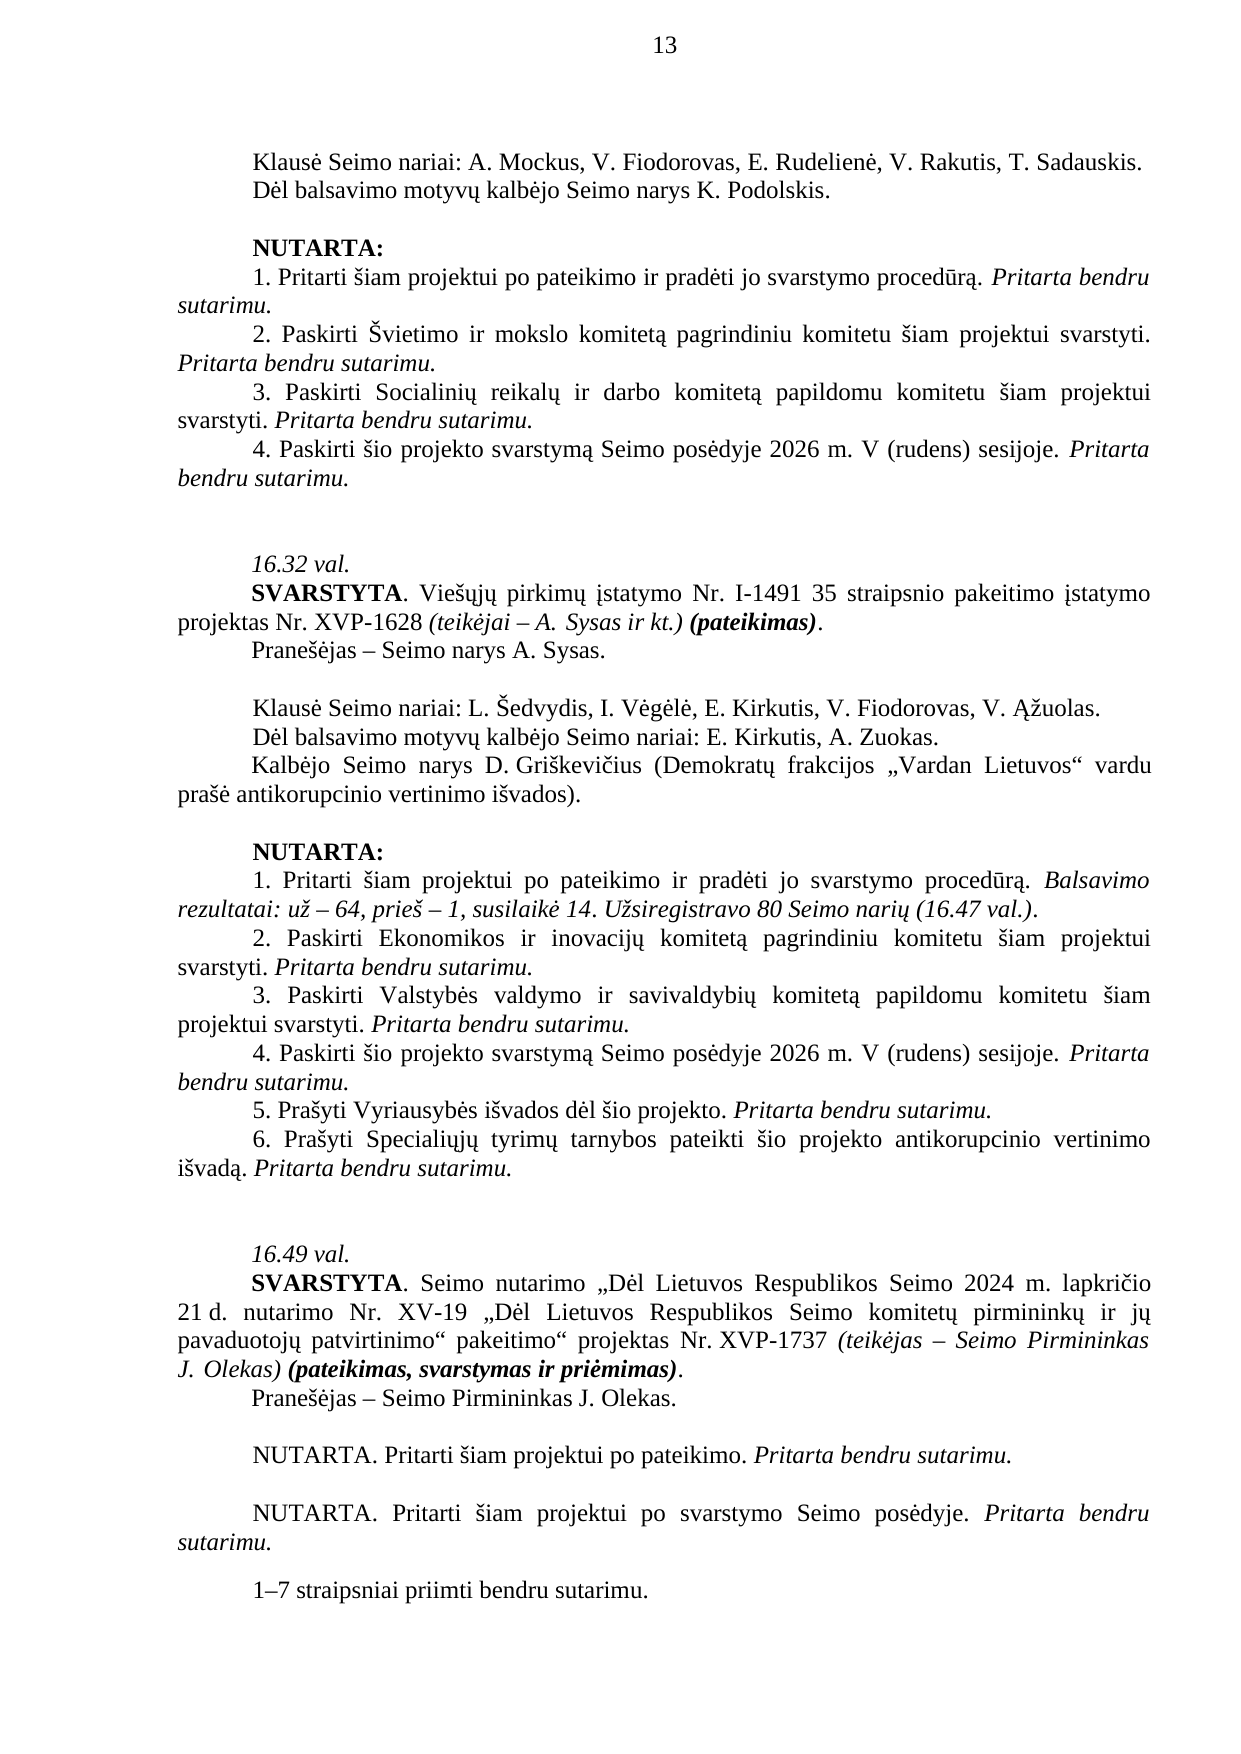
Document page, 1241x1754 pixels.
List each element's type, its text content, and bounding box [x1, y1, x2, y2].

text 16.49 val. [177, 1239, 1152, 1268]
text 2. Paskirti Ekonomikos ir inovacijų komitetą pagrindiniu komitetu šiam projektui svarstyti. Pritarta bendru sutarimu. [177, 923, 1152, 981]
text 2. Paskirti Švietimo ir mokslo komitetą pagrindiniu komitetu šiam projektui svarstyti. Pritarta bendru sutarimu. [177, 319, 1152, 377]
text 16.32 val. [177, 549, 1152, 578]
text Dėl balsavimo motyvų kalbėjo Seimo narys K. Podolskis. [177, 176, 1152, 204]
text SVARSTYTA. Viešųjų pirkimų įstatymo Nr. I-1491 35 straipsnio pakeitimo įstatymo projektas Nr. XVP-1628 (teikėjai – A. Sysas ir kt.) (pateikimas). [177, 578, 1152, 636]
text 3. Paskirti Valstybės valdymo ir savivaldybių komitetą papildomu komitetu šiam projektui svarstyti. Pritarta bendru sutarimu. [177, 981, 1152, 1038]
text 1. Pritarti šiam projektui po pateikimo ir pradėti jo svarstymo procedūrą. Pritarta bendru sutarimu. [177, 262, 1152, 319]
text 6. Prašyti Specialiųjų tyrimų tarnybos pateikti šio projekto antikorupcinio vertinimo išvadą. Pritarta bendru sutarimu. [177, 1124, 1152, 1182]
text 3. Paskirti Socialinių reikalų ir darbo komitetą papildomu komitetu šiam projektui svarstyti. Pritarta bendru sutarimu. [177, 377, 1152, 434]
text Dėl balsavimo motyvų kalbėjo Seimo nariai: E. Kirkutis, A. Zuokas. [177, 722, 1152, 751]
text SVARSTYTA. Seimo nutarimo „Dėl Lietuvos Respublikos Seimo 2024 m. lapkričio 21 d. nutarimo Nr. XV-19 „Dėl Lietuvos Respublikos Seimo komitetų pirmininkų ir jų pavaduotojų patvirtinimo“ pakeitimo“ projektas Nr. XVP-1737 (teikėjas – Seimo Pirmininkas J. Olekas) (pateikimas, svarstymas ir priėmimas). [177, 1268, 1152, 1383]
text NUTARTA: [177, 837, 1152, 866]
text 4. Paskirti šio projekto svarstymą Seimo posėdyje 2026 m. V (rudens) sesijoje. Pritarta bendru sutarimu. [177, 1038, 1152, 1096]
text 4. Paskirti šio projekto svarstymą Seimo posėdyje 2026 m. V (rudens) sesijoje. Pritarta bendru sutarimu. [177, 434, 1152, 492]
text Klausė Seimo nariai: L. Šedvydis, I. Vėgėlė, E. Kirkutis, V. Fiodorovas, V. Ąžuolas. [177, 693, 1152, 722]
text 1. Pritarti šiam projektui po pateikimo ir pradėti jo svarstymo procedūrą. Balsavimo rezultatai: už – 64, prieš – 1, susilaikė 14. Užsiregistravo 80 Seimo narių (16.47 val.). [177, 866, 1152, 923]
text NUTARTA. Pritarti šiam projektui po svarstymo Seimo posėdyje. Pritarta bendru sutarimu. [177, 1498, 1152, 1556]
text Pranešėjas – Seimo narys A. Sysas. [177, 636, 1152, 664]
text Klausė Seimo nariai: A. Mockus, V. Fiodorovas, E. Rudelienė, V. Rakutis, T. Sadauskis. [177, 147, 1152, 176]
text 5. Prašyti Vyriausybės išvados dėl šio projekto. Pritarta bendru sutarimu. [177, 1096, 1152, 1124]
text Pranešėjas – Seimo Pirmininkas J. Olekas. [177, 1383, 1152, 1412]
text 1–7 straipsniai priimti bendru sutarimu. [177, 1575, 1152, 1603]
text NUTARTA. Pritarti šiam projektui po pateikimo. Pritarta bendru sutarimu. [177, 1441, 1152, 1469]
text Kalbėjo Seimo narys D. Griškevičius (Demokratų frakcijos „Vardan Lietuvos“ vardu prašė antikorupcinio vertinimo išvados). [177, 751, 1152, 808]
text NUTARTA: [177, 233, 1152, 262]
